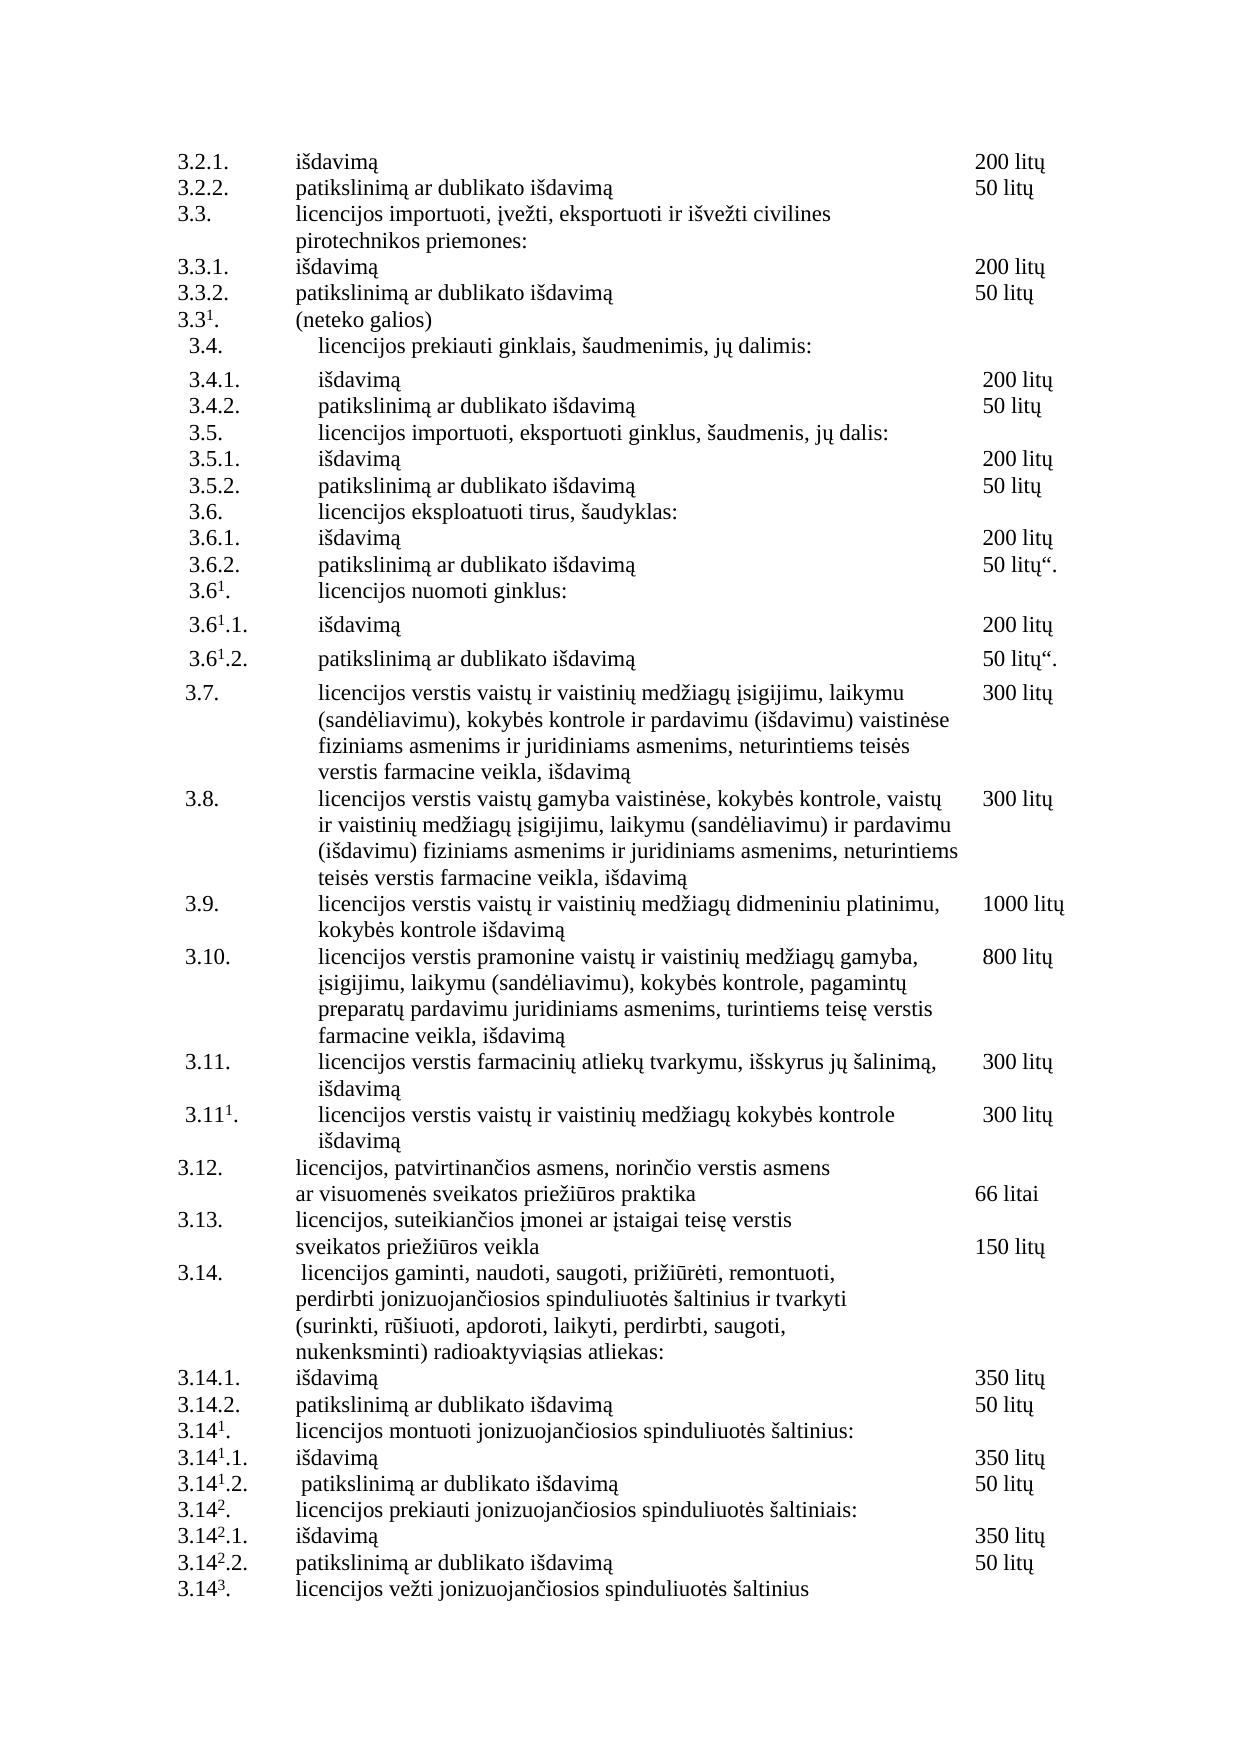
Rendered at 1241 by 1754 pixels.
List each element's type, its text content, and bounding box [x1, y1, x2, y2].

table_cell 800 litų [971, 943, 1133, 1048]
table_cell 3.4.2. [177, 393, 307, 419]
text 3.141.1. išdavimą 350 litų [177, 1443, 1122, 1470]
table_cell 50 litų“. [971, 645, 1133, 679]
table_cell 3.8. [174, 785, 307, 890]
text 3.141.2. patikslinimą ar dublikato išdavimą 50 litų [177, 1470, 1122, 1496]
text 3.143. licencijos vežti jonizuojančiosios spinduliuotės šaltinius [177, 1575, 1122, 1602]
text 3.13. licencijos, suteikiančios įmonei ar įstaigai teisę verstis sveikatos priežiūros veikla 150 litų [177, 1206, 1122, 1259]
table_cell [971, 419, 1133, 445]
text 3.3. licencijos importuoti, įvežti, eksportuoti ir išvežti civilines [177, 200, 974, 227]
table_cell licencijos verstis farmacinių atliekų tvarkymu, išskyrus jų šalinimą, išdavimą [307, 1048, 971, 1101]
table_cell 50 litų“. [971, 551, 1133, 577]
text 3.142.2. patikslinimą ar dublikato išdavimą 50 litų [177, 1549, 1122, 1575]
text 3.2.2. patikslinimą ar dublikato išdavimą 50 litų [177, 174, 1122, 200]
table_cell išdavimą [307, 611, 971, 645]
table_cell licencijos verstis vaistų ir vaistinių medžiagų įsigijimu, laikymu (sandėliavimu), kokybės kontrole ir pardavimu (išdavimu) vaistinėse fiziniams asmenims ir juridiniams asmenims, neturintiems teisės verstis farmacine veikla, išdavimą [307, 679, 971, 785]
table_cell 300 litų [971, 679, 1133, 785]
table_cell licencijos verstis vaistų ir vaistinių medžiagų didmeniniu platinimu, kokybės kontrole išdavimą [307, 890, 971, 943]
table_header licencijos prekiauti ginklais, šaudmenimis, jų dalimis: [307, 332, 971, 366]
text 3.31. (neteko galios) [177, 306, 1122, 332]
table_cell licencijos verstis vaistų ir vaistinių medžiagų kokybės kontrole išdavimą [307, 1101, 971, 1154]
table_cell [971, 498, 1133, 524]
text 3.142.1. išdavimą 350 litų [177, 1523, 1122, 1549]
text 3.12. licencijos, patvirtinančios asmens, norinčio verstis asmens ar visuomenės sveikatos priežiūros praktika 66 litai [177, 1154, 1122, 1206]
table_cell 200 litų [971, 445, 1133, 472]
text 3.14. licencijos gaminti, naudoti, saugoti, prižiūrėti, remontuoti, [177, 1259, 1122, 1285]
table_cell 3.6.1. [177, 524, 307, 551]
table_cell licencijos verstis vaistų gamyba vaistinėse, kokybės kontrole, vaistų ir vaistinių medžiagų įsigijimu, laikymu (sandėliavimu) ir pardavimu (išdavimu) fiziniams asmenims ir juridiniams asmenims, neturintiems teisės verstis farmacine veikla, išdavimą [307, 785, 971, 890]
table_cell patikslinimą ar dublikato išdavimą [307, 645, 971, 679]
table_cell licencijos nuomoti ginklus: [307, 577, 971, 611]
table_cell 3.6. [177, 498, 307, 524]
table_cell 3.7. [174, 679, 307, 785]
text 3.14.2. patikslinimą ar dublikato išdavimą 50 litų [177, 1391, 1122, 1417]
table_cell 300 litų [971, 785, 1133, 890]
table_cell patikslinimą ar dublikato išdavimą [307, 393, 971, 419]
table_cell 3.5. [177, 419, 307, 445]
text 3.2.1. išdavimą 200 litų [177, 148, 1122, 174]
text 3.141. licencijos montuoti jonizuojančiosios spinduliuotės šaltinius: [177, 1417, 974, 1443]
table_cell patikslinimą ar dublikato išdavimą [307, 472, 971, 498]
text perdirbti jonizuojančiosios spinduliuotės šaltinius ir tvarkyti [177, 1285, 1122, 1312]
table_cell 3.5.1. [177, 445, 307, 472]
table_cell 3.10. [174, 943, 307, 1048]
table_cell 200 litų [971, 524, 1133, 551]
table_header [971, 332, 1133, 366]
table_header 3.4. [177, 332, 307, 366]
table_cell 3.61.2. [177, 645, 307, 679]
text pirotechnikos priemones: [177, 227, 974, 253]
text (surinkti, rūšiuoti, apdoroti, laikyti, perdirbti, saugoti, [177, 1312, 1122, 1338]
table_cell [971, 577, 1133, 611]
table_cell licencijos verstis pramonine vaistų ir vaistinių medžiagų gamyba, įsigijimu, laikymu (sandėliavimu), kokybės kontrole, pagamintų preparatų pardavimu juridiniams asmenims, turintiems teisę verstis farmacine veikla, išdavimą [307, 943, 971, 1048]
table_cell 50 litų [971, 393, 1133, 419]
table_cell 3.11. [174, 1048, 307, 1101]
table_cell 3.5.2. [177, 472, 307, 498]
table_cell 3.4.1. [177, 366, 307, 393]
table_cell patikslinimą ar dublikato išdavimą [307, 551, 971, 577]
table_cell 3.9. [174, 890, 307, 943]
table_cell 200 litų [971, 366, 1133, 393]
text 3.14.1. išdavimą 350 litų [177, 1364, 1122, 1391]
table_cell 3.61. [177, 577, 307, 611]
table_cell 3.111. [174, 1101, 307, 1154]
table_cell licencijos importuoti, eksportuoti ginklus, šaudmenis, jų dalis: [307, 419, 971, 445]
table_cell 300 litų [971, 1048, 1133, 1101]
table_cell 1000 litų [971, 890, 1133, 943]
table_cell 50 litų [971, 472, 1133, 498]
table_cell 3.6.2. [177, 551, 307, 577]
table_cell 3.61.1. [177, 611, 307, 645]
table_cell išdavimą [307, 524, 971, 551]
table_cell 300 litų [971, 1101, 1133, 1154]
text 3.3.2. patikslinimą ar dublikato išdavimą 50 litų [177, 279, 1122, 306]
text 3.142. licencijos prekiauti jonizuojančiosios spinduliuotės šaltiniais: [177, 1496, 974, 1523]
table_cell licencijos eksploatuoti tirus, šaudyklas: [307, 498, 971, 524]
table_cell 200 litų [971, 611, 1133, 645]
text nukenksminti) radioaktyviąsias atliekas: [177, 1338, 1122, 1364]
text 3.3.1. išdavimą 200 litų [177, 253, 1137, 279]
table_cell išdavimą [307, 445, 971, 472]
table_cell išdavimą [307, 366, 971, 393]
